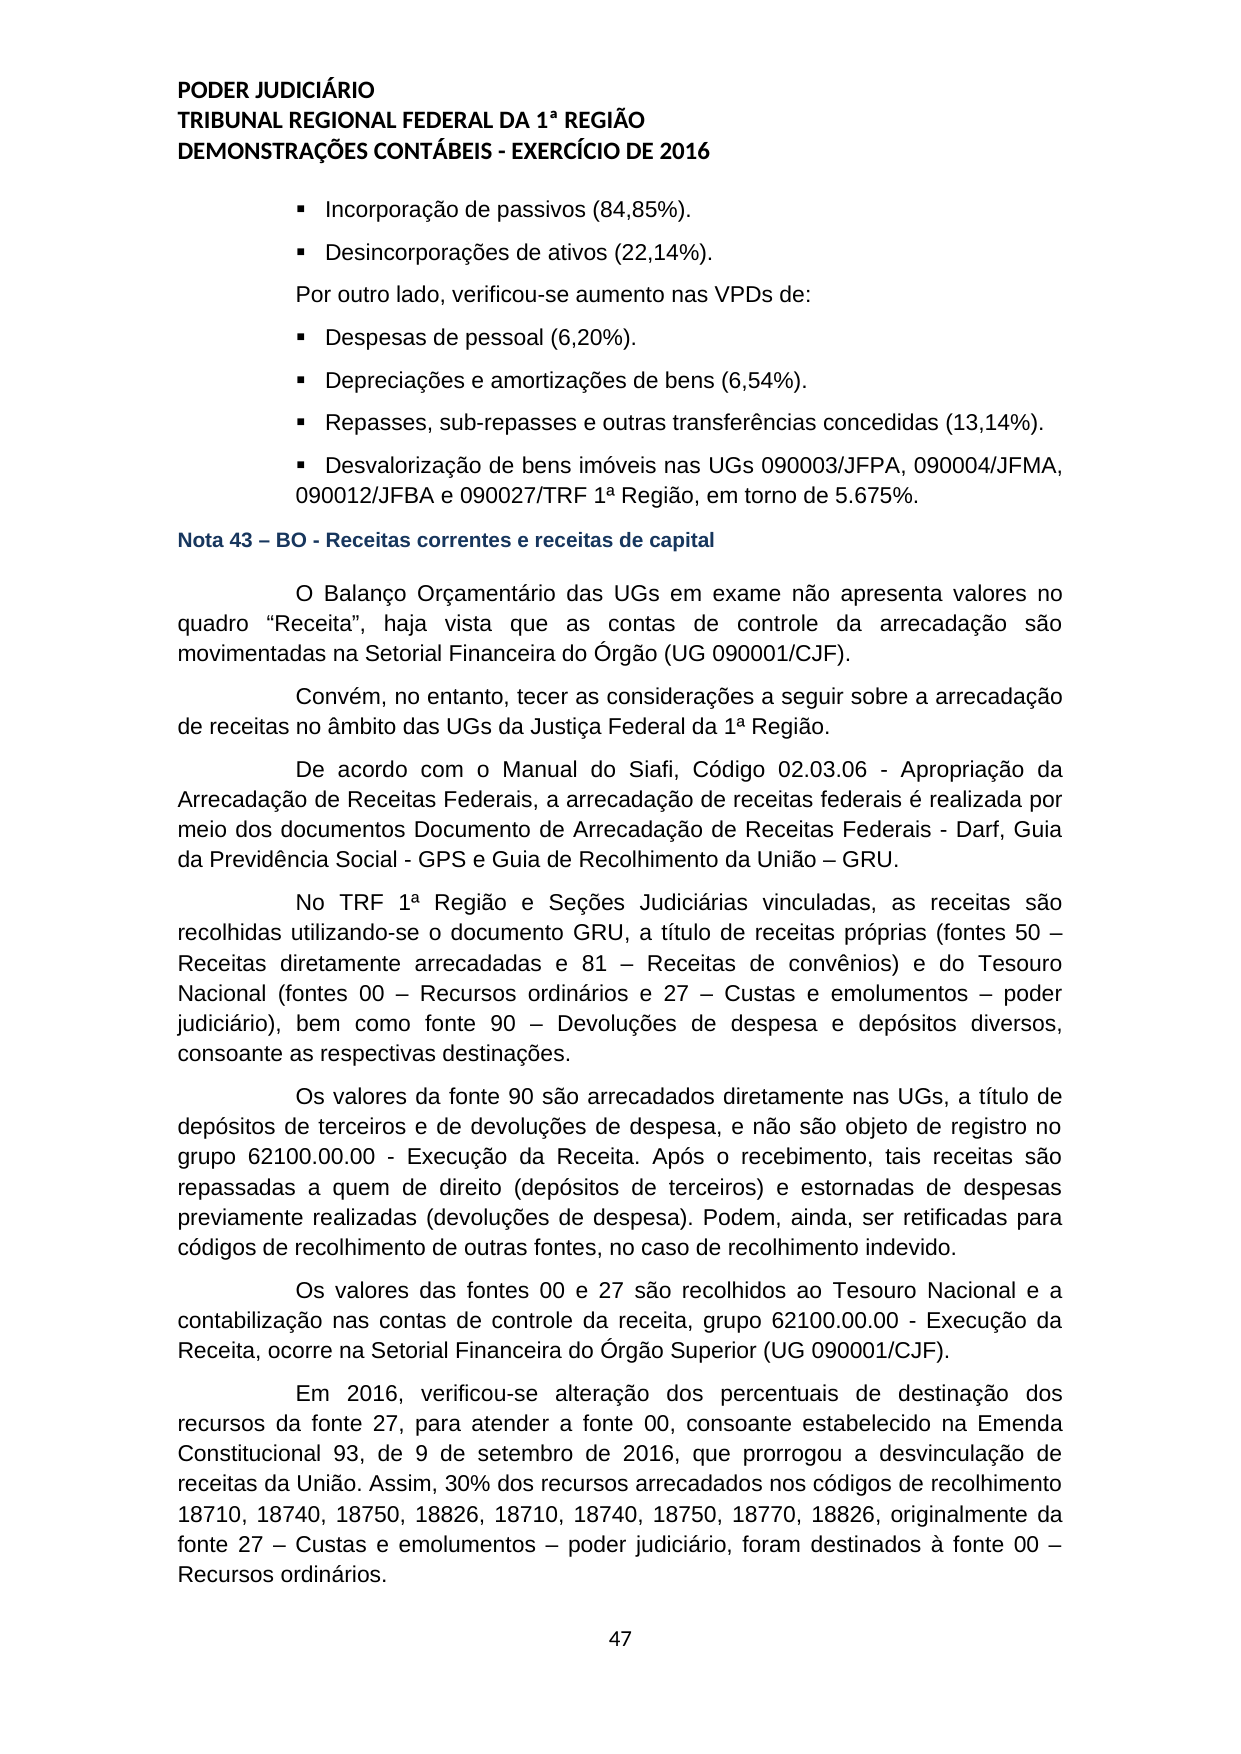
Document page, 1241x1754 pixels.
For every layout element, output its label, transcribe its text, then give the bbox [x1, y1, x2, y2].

list Despesas de pessoal (6,20%). [295, 324, 1063, 350]
list Incorporação de passivos (84,85%). [295, 196, 1063, 222]
subtitle Nota 43 – BO - Receitas correntes e receitas de capital [177, 526, 1071, 554]
list De acordo com o Manual do Siafi, Código 02.03.06 - Apropriação da Arrecadação de Receitas Federais, a arrecadação de receitas federais é realizada por meio dos documentos Documento de Arrecadação de Receitas Federais - Darf, Guia da Previdência Social - GPS e Guia de Recolhimento da União – GRU. [177, 756, 1063, 873]
list Desincorporações de ativos (22,14%). [295, 238, 1063, 265]
list No TRF 1ª Região e Seções Judiciárias vinculadas, as receitas são recolhidas utilizando-se o documento GRU, a título de receitas próprias (fontes 50 – Receitas diretamente arrecadadas e 81 – Receitas de convênios) e do Tesouro Nacional (fontes 00 – Recursos ordinários e 27 – Custas e emolumentos – poder judiciário), bem como fonte 90 – Devoluções de despesa e depósitos diversos, consoante as respectivas destinações. [177, 889, 1063, 1066]
list Os valores da fonte 90 são arrecadados diretamente nas UGs, a título de depósitos de terceiros e de devoluções de despesa, e não são objeto de registro no grupo 62100.00.00 - Execução da Receita. Após o recebimento, tais receitas são repassadas a quem de direito (depósitos de terceiros) e estornadas de despesas previamente realizadas (devoluções de despesa). Podem, ainda, ser retificadas para códigos de recolhimento de outras fontes, no caso de recolhimento indevido. [177, 1083, 1063, 1260]
list Convém, no entanto, tecer as considerações a seguir sobre a arrecadação de receitas no âmbito das UGs da Justiça Federal da 1ª Região. [177, 683, 1063, 739]
list Por outro lado, verificou-se aumento nas VPDs de: [177, 281, 1063, 308]
list Repasses, sub-repasses e outras transferências concedidas (13,14%). [295, 409, 1063, 436]
list Os valores das fontes 00 e 27 são recolhidos ao Tesouro Nacional e a contabilização nas contas de controle da receita, grupo 62100.00.00 - Execução da Receita, ocorre na Setorial Financeira do Órgão Superior (UG 090001/CJF). [177, 1277, 1063, 1363]
list Em 2016, verificou-se alteração dos percentuais de destinação dos recursos da fonte 27, para atender a fonte 00, consoante estabelecido na Emenda Constitucional 93, de 9 de setembro de 2016, que prorrogou a desvinculação de receitas da União. Assim, 30% dos recursos arrecadados nos códigos de recolhimento 18710, 18740, 18750, 18826, 18710, 18740, 18750, 18770, 18826, originalmente da fonte 27 – Custas e emolumentos – poder judiciário, foram destinados à fonte 00 – Recursos ordinários. [177, 1380, 1063, 1587]
list Depreciações e amortizações de bens (6,54%). [295, 367, 1063, 393]
list O Balanço Orçamentário das UGs em exame não apresenta valores no quadro “Receita”, haja vista que as contas de controle da arrecadação são movimentadas na Setorial Financeira do Órgão (UG 090001/CJF). [177, 580, 1063, 666]
list Desvalorização de bens imóveis nas UGs 090003/JFPA, 090004/JFMA, 090012/JFBA e 090027/TRF 1ª Região, em torno de 5.675%. [295, 452, 1063, 509]
